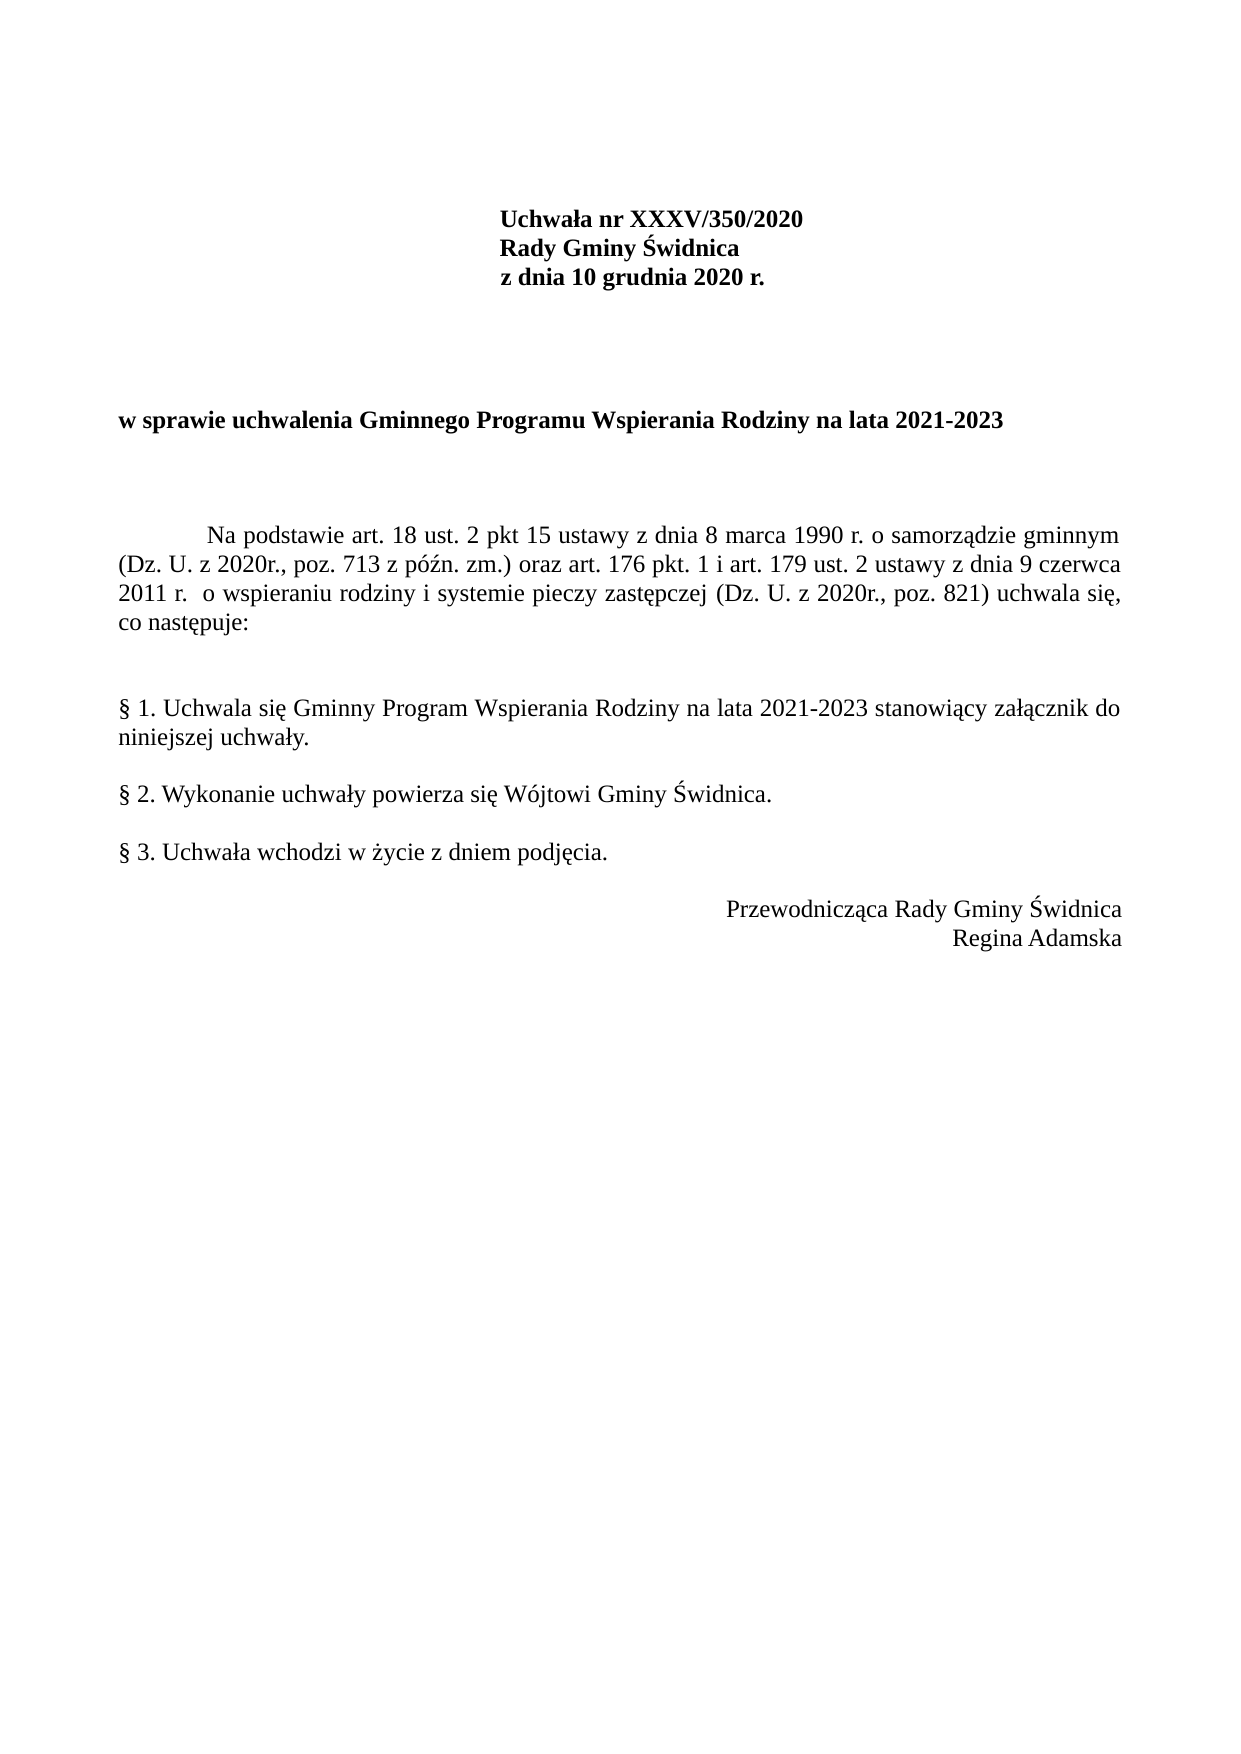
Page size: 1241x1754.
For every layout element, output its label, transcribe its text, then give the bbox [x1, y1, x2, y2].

text Rady Gminy Świdnica [118, 233, 1122, 262]
text Przewodnicząca Rady Gminy Świdnica [118, 894, 1122, 923]
text § 2. Wykonanie uchwały powierza się Wójtowi Gminy Świdnica. [118, 779, 1122, 808]
text Na podstawie art. 18 ust. 2 pkt 15 ustawy z dnia 8 marca 1990 r. o samorządzie gminnym (Dz. U. z 2020r., poz. 713 z późn. zm.) oraz art. 176 pkt. 1 i art. 179 ust. 2 ustawy z dnia 9 czerwca 2011 r. o wspieraniu rodziny i systemie pieczy zastępczej (Dz. U. z 2020r., poz. 821) uchwala się, co następuje: [118, 521, 1122, 636]
text Regina Adamska [118, 923, 1122, 952]
text z dnia 10 grudnia 2020 r. [118, 262, 1122, 291]
text Uchwała nr XXXV/350/2020 [118, 204, 1122, 233]
text § 3. Uchwała wchodzi w życie z dniem podjęcia. [118, 837, 1122, 866]
text § 1. Uchwala się Gminny Program Wspierania Rodziny na lata 2021-2023 stanowiący załącznik do niniejszej uchwały. [118, 693, 1122, 751]
text w sprawie uchwalenia Gminnego Programu Wspierania Rodziny na lata 2021-2023 [118, 406, 1122, 434]
